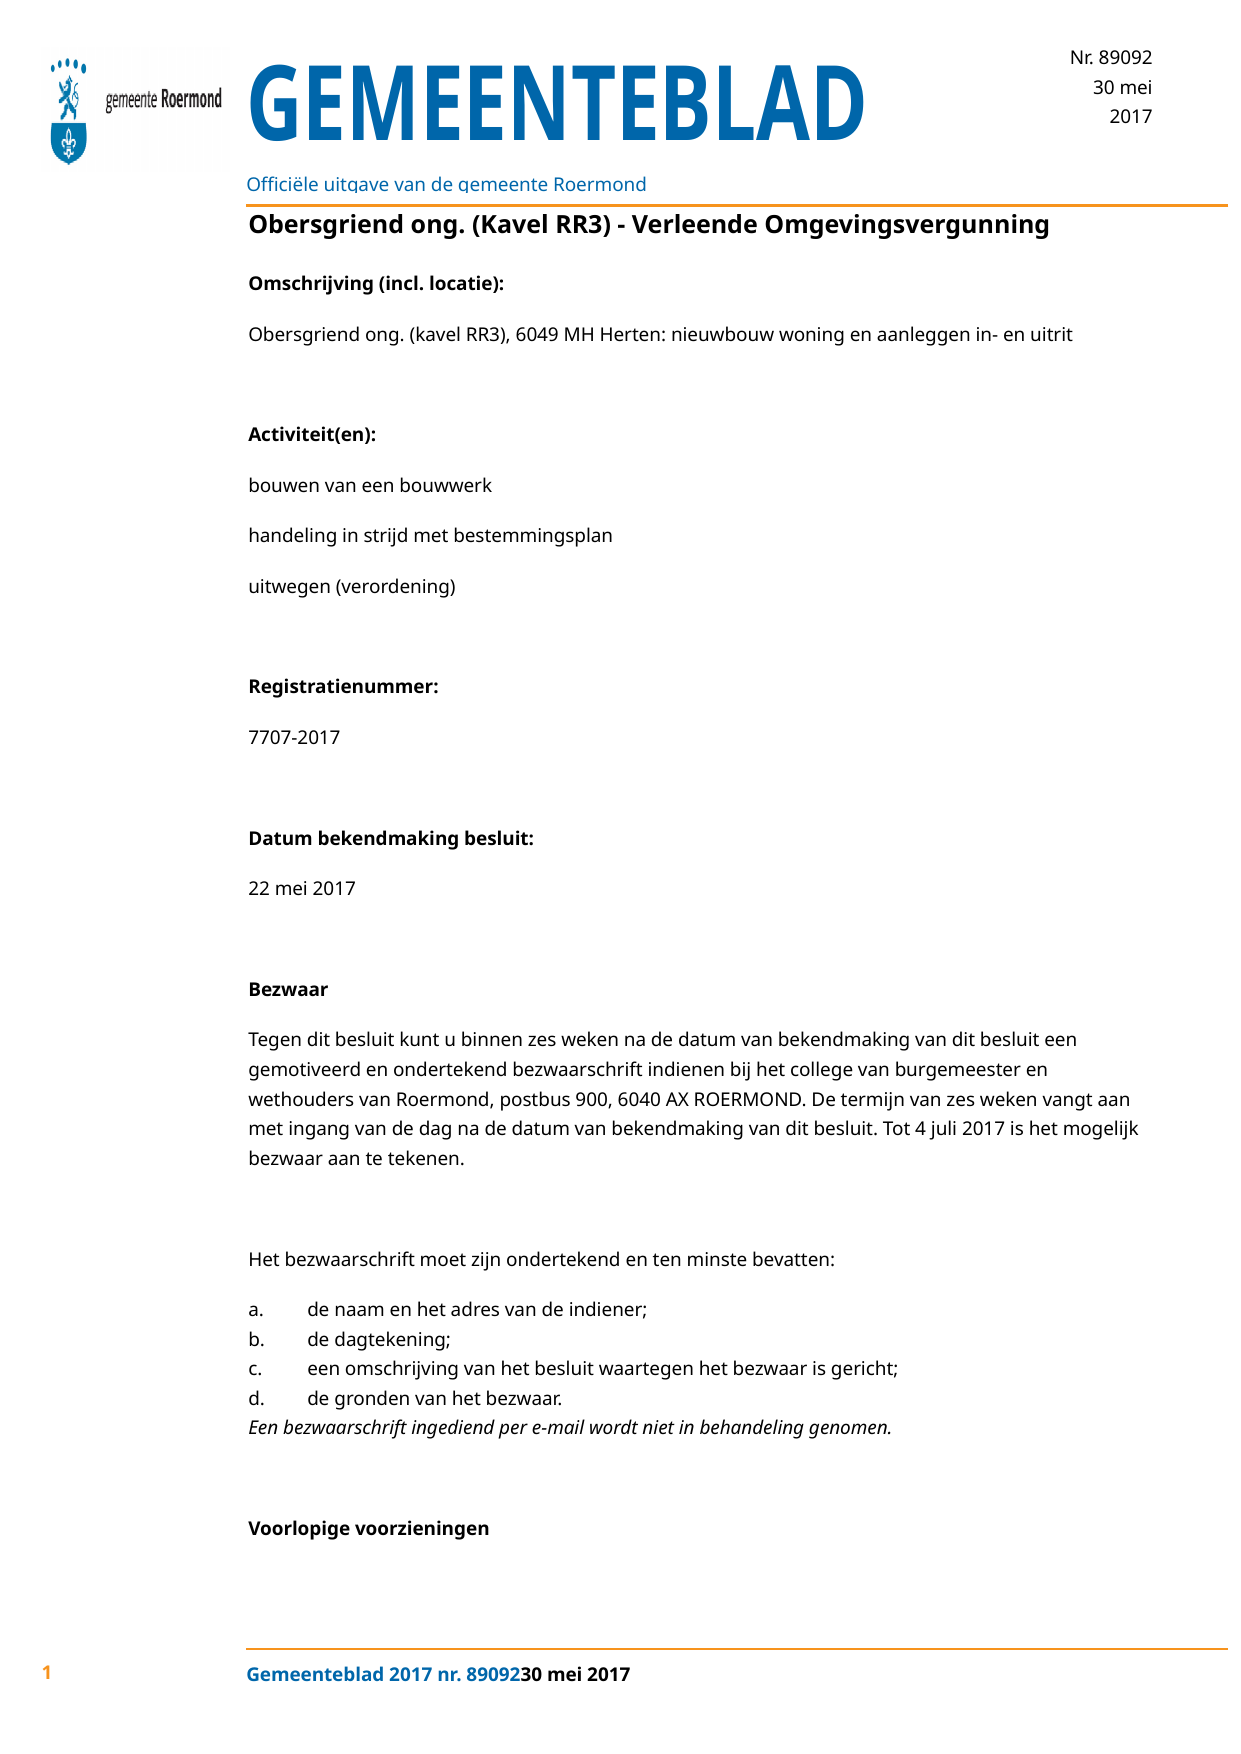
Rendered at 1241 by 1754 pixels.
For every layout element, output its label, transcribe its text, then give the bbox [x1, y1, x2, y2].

text handeling in strijd met bestemmingsplan [248, 522, 1152, 548]
text Tegen dit besluit kunt u binnen zes weken na de datum van bekendmaking van dit besluit een gemotiveerd en ondertekend bezwaarschrift indienen bij het college van burgemeester en wethouders van Roermond, postbus 900, 6040 AX ROERMOND. De termijn van zes weken vangt aan met ingang van de dag na de datum van bekendmaking van dit besluit. Tot 4 juli 2017 is het mogelijk bezwaar aan te tekenen. [248, 1027, 1152, 1171]
text 22 mei 2017 [248, 875, 1152, 901]
text 7707-2017 [248, 724, 1152, 750]
text Activiteit(en): [248, 422, 1152, 447]
list een omschrijving van het besluit waartegen het bezwaar is gericht; [248, 1355, 1152, 1381]
text Het bezwaarschrift moet zijn ondertekend en ten minste bevatten: [248, 1246, 1152, 1271]
picture [41, 47, 231, 172]
text Datum bekendmaking besluit: [248, 825, 1152, 851]
text Obersgriend ong. (kavel RR3), 6049 MH Herten: nieuwbouw woning en aanleggen in- en uitrit [248, 321, 1152, 346]
text bouwen van een bouwwerk [248, 472, 1152, 498]
text Een bezwaarschrift ingediend per e-mail wordt niet in behandeling genomen. [248, 1414, 1152, 1440]
text Voorlopige voorzieningen [248, 1515, 1152, 1541]
text Omschrijving (incl. locatie): [248, 270, 1152, 296]
text Bezwaar [248, 976, 1152, 1002]
text Obersgriend ong. (Kavel RR3) - Verleende Omgevingsvergunning [248, 207, 1152, 241]
list de dagtekening; [248, 1326, 1152, 1351]
text Registratienummer: [248, 674, 1152, 699]
list de gronden van het bezwaar. [248, 1385, 1152, 1411]
list de naam en het adres van de indiener; [248, 1296, 1152, 1322]
text uitwegen (verordening) [248, 573, 1152, 598]
